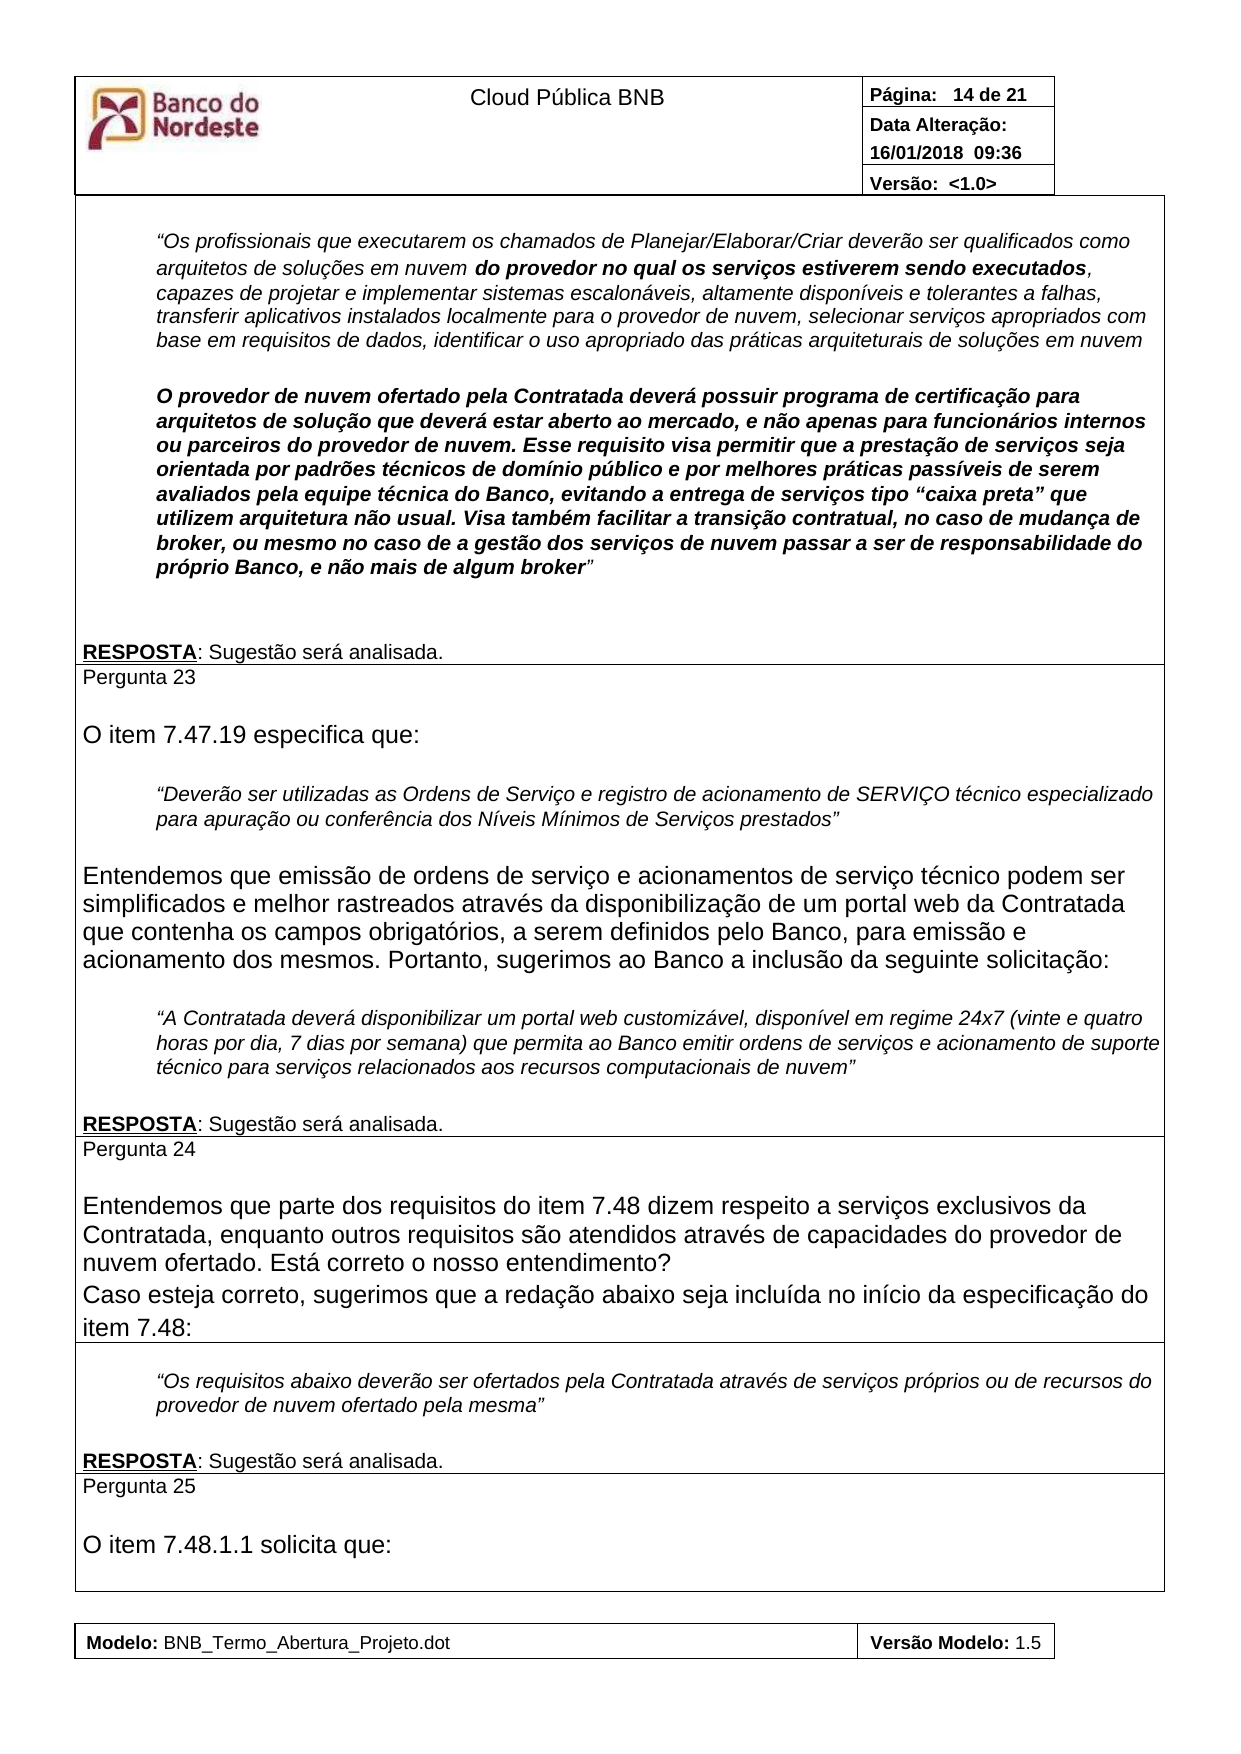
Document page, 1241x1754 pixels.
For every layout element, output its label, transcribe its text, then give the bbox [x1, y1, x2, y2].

table_cell “Os profissionais que executarem os chamados de Planejar/Elaborar/Criar deverão ser qualificados como arquitetos de soluções em nuvem do provedor no qual os serviços estiverem sendo executados, capazes de projetar e implementar sistemas escalonáveis, altamente disponíveis e tolerantes a falhas, transferir aplicativos instalados localmente para o provedor de nuvem, selecionar serviços apropriados com base em requisitos de dados, identificar o uso apropriado das práticas arquiteturais de soluções em nuvem O provedor de nuvem ofertado pela Contratada deverá possuir programa de certificação para arquitetos de solução que deverá estar aberto ao mercado, e não apenas para funcionários internos ou parceiros do provedor de nuvem. Esse requisito visa permitir que a prestação de serviços seja orientada por padrões técnicos de domínio público e por melhores práticas passíveis de serem avaliados pela equipe técnica do Banco, evitando a entrega de serviços tipo “caixa preta” que utilizem arquitetura não usual. Visa também facilitar a transição contratual, no caso de mudança de broker, ou mesmo no caso de a gestão dos serviços de nuvem passar a ser de responsabilidade do próprio Banco, e não mais de algum broker” RESPOSTA: Sugestão será analisada. [76, 196, 1164, 663]
table_cell Pergunta 25 O item 7.48.1.1 solicita que: [76, 1474, 1164, 1591]
picture [85, 77, 262, 162]
table_cell Pergunta 23 O item 7.47.19 especifica que: “Deverão ser utilizadas as Ordens de Serviço e registro de acionamento de SERVIÇO técnico especializado para apuração ou conferência dos Níveis Mínimos de Serviços prestados” Entendemos que emissão de ordens de serviço e acionamentos de serviço técnico podem ser simplificados e melhor rastreados através da disponibilização de um portal web da Contratada que contenha os campos obrigatórios, a serem definidos pelo Banco, para emissão e acionamento dos mesmos. Portanto, sugerimos ao Banco a inclusão da seguinte solicitação: “A Contratada deverá disponibilizar um portal web customizável, disponível em regime 24x7 (vinte e quatro horas por dia, 7 dias por semana) que permita ao Banco emitir ordens de serviços e acionamento de suporte técnico para serviços relacionados aos recursos computacionais de nuvem” RESPOSTA: Sugestão será analisada. [76, 665, 1164, 1136]
table_cell Pergunta 24 Entendemos que parte dos requisitos do item 7.48 dizem respeito a serviços exclusivos da Contratada, enquanto outros requisitos são atendidos através de capacidades do provedor de nuvem ofertado. Está correto o nosso entendimento? Caso esteja correto, sugerimos que a redação abaixo seja incluída no início da especificação do item 7.48: [76, 1137, 1164, 1342]
table_cell “Os requisitos abaixo deverão ser ofertados pela Contratada através de serviços próprios ou de recursos do provedor de nuvem ofertado pela mesma” RESPOSTA: Sugestão será analisada. [76, 1343, 1164, 1473]
